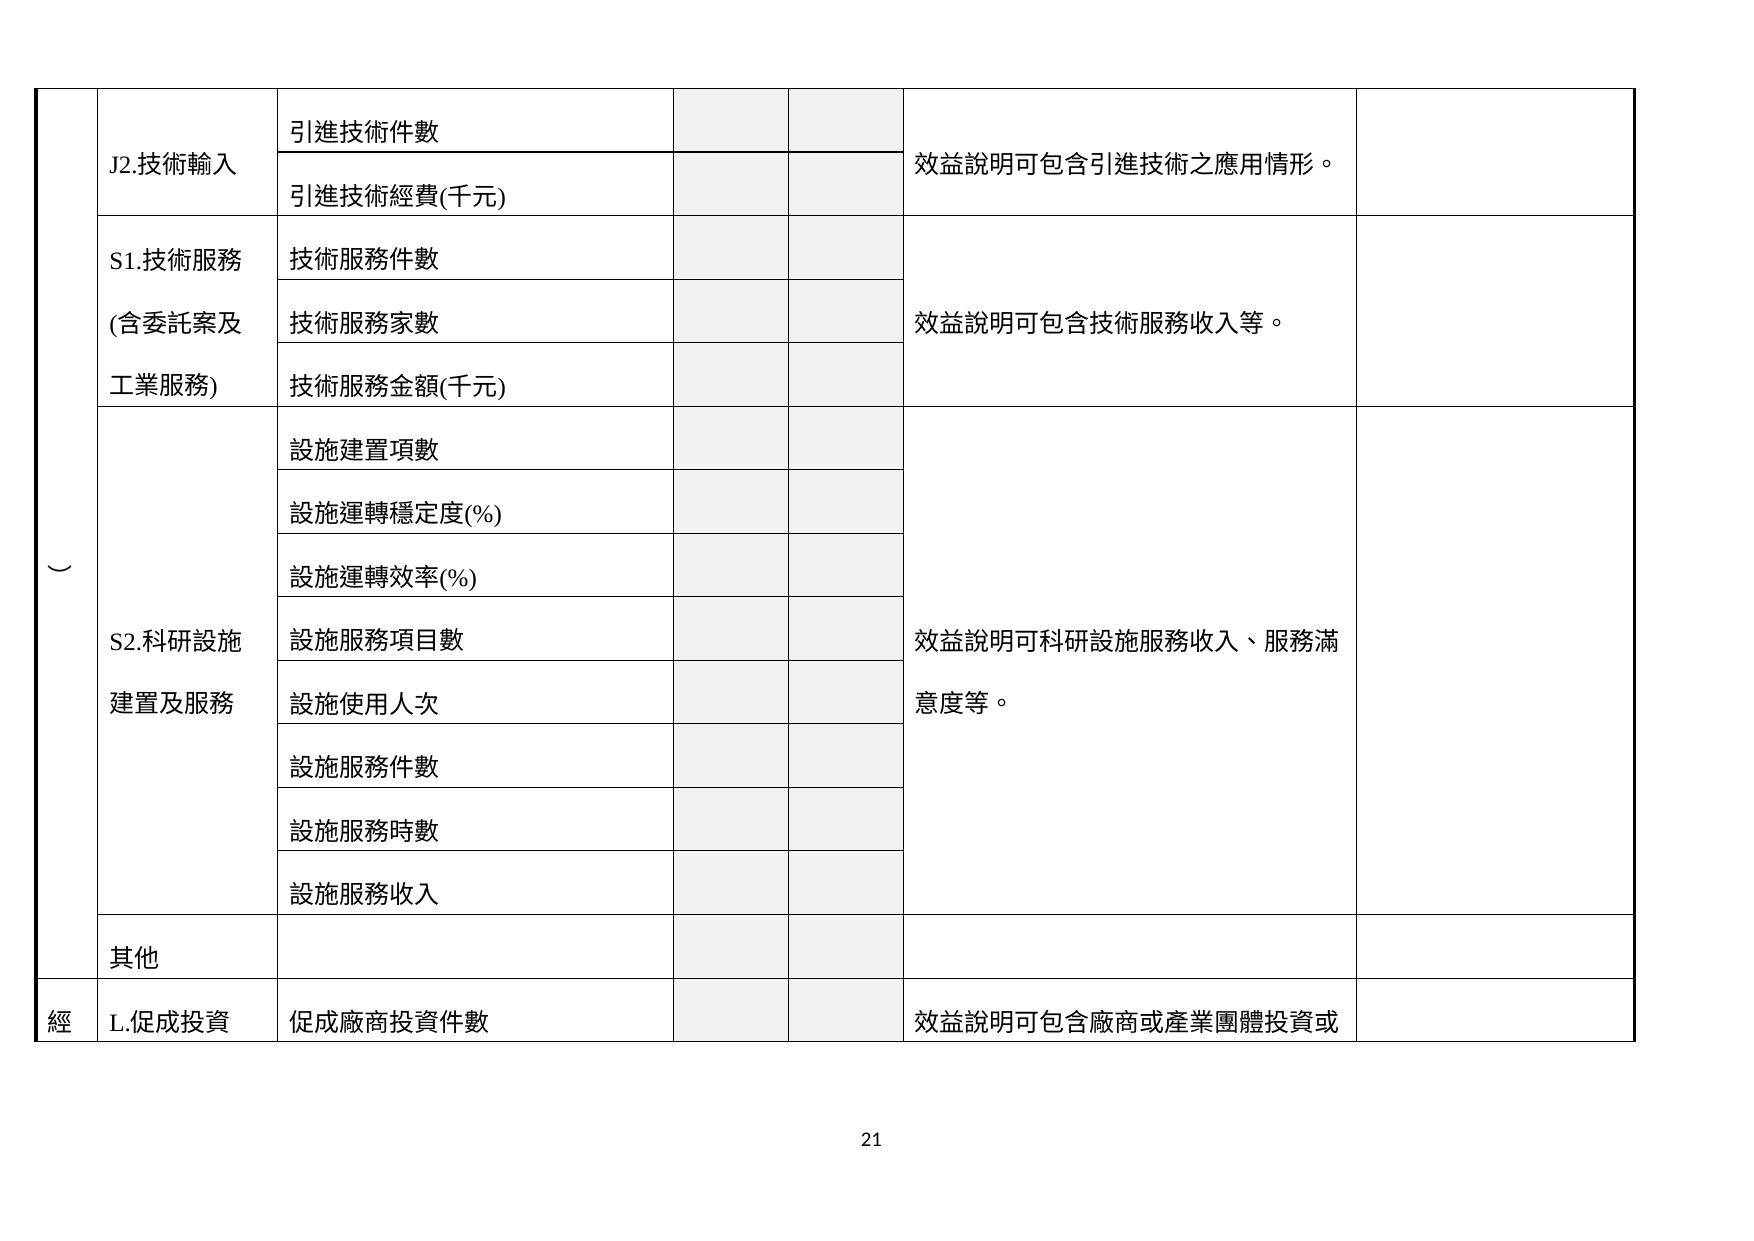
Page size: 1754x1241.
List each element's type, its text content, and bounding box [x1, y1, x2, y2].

table_cell 設施建置項數 [278, 407, 673, 469]
table_cell [674, 724, 788, 787]
table_cell 效益說明可科研設施服務收入、服務滿意度等。 [904, 407, 1356, 914]
table_cell 設施使用人次 [278, 661, 673, 723]
table_cell 設施服務件數 [278, 724, 673, 787]
table_cell [789, 407, 903, 469]
table_cell [789, 89, 903, 151]
table_cell 技術服務家數 [278, 280, 673, 342]
table_cell 引進技術經費(千元) [278, 153, 673, 215]
table_cell 設施服務收入 [278, 851, 673, 914]
table_cell [278, 915, 673, 977]
table_cell 效益說明可包含廠商或產業團體投資或 [904, 979, 1356, 1041]
table_cell [674, 407, 788, 469]
table_cell 技術服務件數 [278, 216, 673, 278]
table_cell 經 [38, 979, 97, 1041]
table_cell [789, 343, 903, 406]
table_cell 其他 [98, 915, 277, 977]
table_cell [789, 724, 903, 787]
table_cell [674, 915, 788, 977]
table_cell [674, 661, 788, 723]
table_cell 設施運轉效率(%) [278, 534, 673, 596]
table_cell [789, 661, 903, 723]
table_cell [674, 343, 788, 406]
table_cell [674, 89, 788, 151]
table_cell [789, 534, 903, 596]
table_cell [789, 979, 903, 1041]
table_cell [789, 788, 903, 850]
table_cell [674, 788, 788, 850]
table_cell 設施服務時數 [278, 788, 673, 850]
table_cell [1357, 89, 1633, 215]
table_cell [789, 153, 903, 215]
table_cell 效益說明可包含技術服務收入等。 [904, 216, 1356, 406]
table_cell [1357, 407, 1633, 914]
table_cell S2.科研設施建置及服務 [98, 407, 277, 914]
table_cell [789, 216, 903, 278]
table_cell [674, 597, 788, 660]
table_cell 促成廠商投資件數 [278, 979, 673, 1041]
table_cell [789, 597, 903, 660]
table_cell [1357, 979, 1633, 1041]
table_cell [674, 280, 788, 342]
table_cell [674, 979, 788, 1041]
table_cell 引進技術件數 [278, 89, 673, 151]
table_cell [1357, 915, 1633, 977]
table_cell [1357, 216, 1633, 406]
table_cell [789, 851, 903, 914]
table_cell 設施服務項目數 [278, 597, 673, 660]
table_cell S1.技術服務(含委託案及工業服務) [98, 216, 277, 406]
table_cell [789, 470, 903, 533]
table_cell L.促成投資 [98, 979, 277, 1041]
table_cell 效益說明可包含引進技術之應用情形。 [904, 89, 1356, 215]
table_cell [674, 216, 788, 278]
table_cell [674, 851, 788, 914]
table_cell [674, 153, 788, 215]
table_cell 設施運轉穩定度(%) [278, 470, 673, 533]
table_cell 技術服務金額(千元) [278, 343, 673, 406]
table_cell [674, 470, 788, 533]
table_cell [789, 915, 903, 977]
table_cell [904, 915, 1356, 977]
table_cell J2.技術輸入 [98, 89, 277, 215]
table_cell [789, 280, 903, 342]
table_cell [674, 534, 788, 596]
